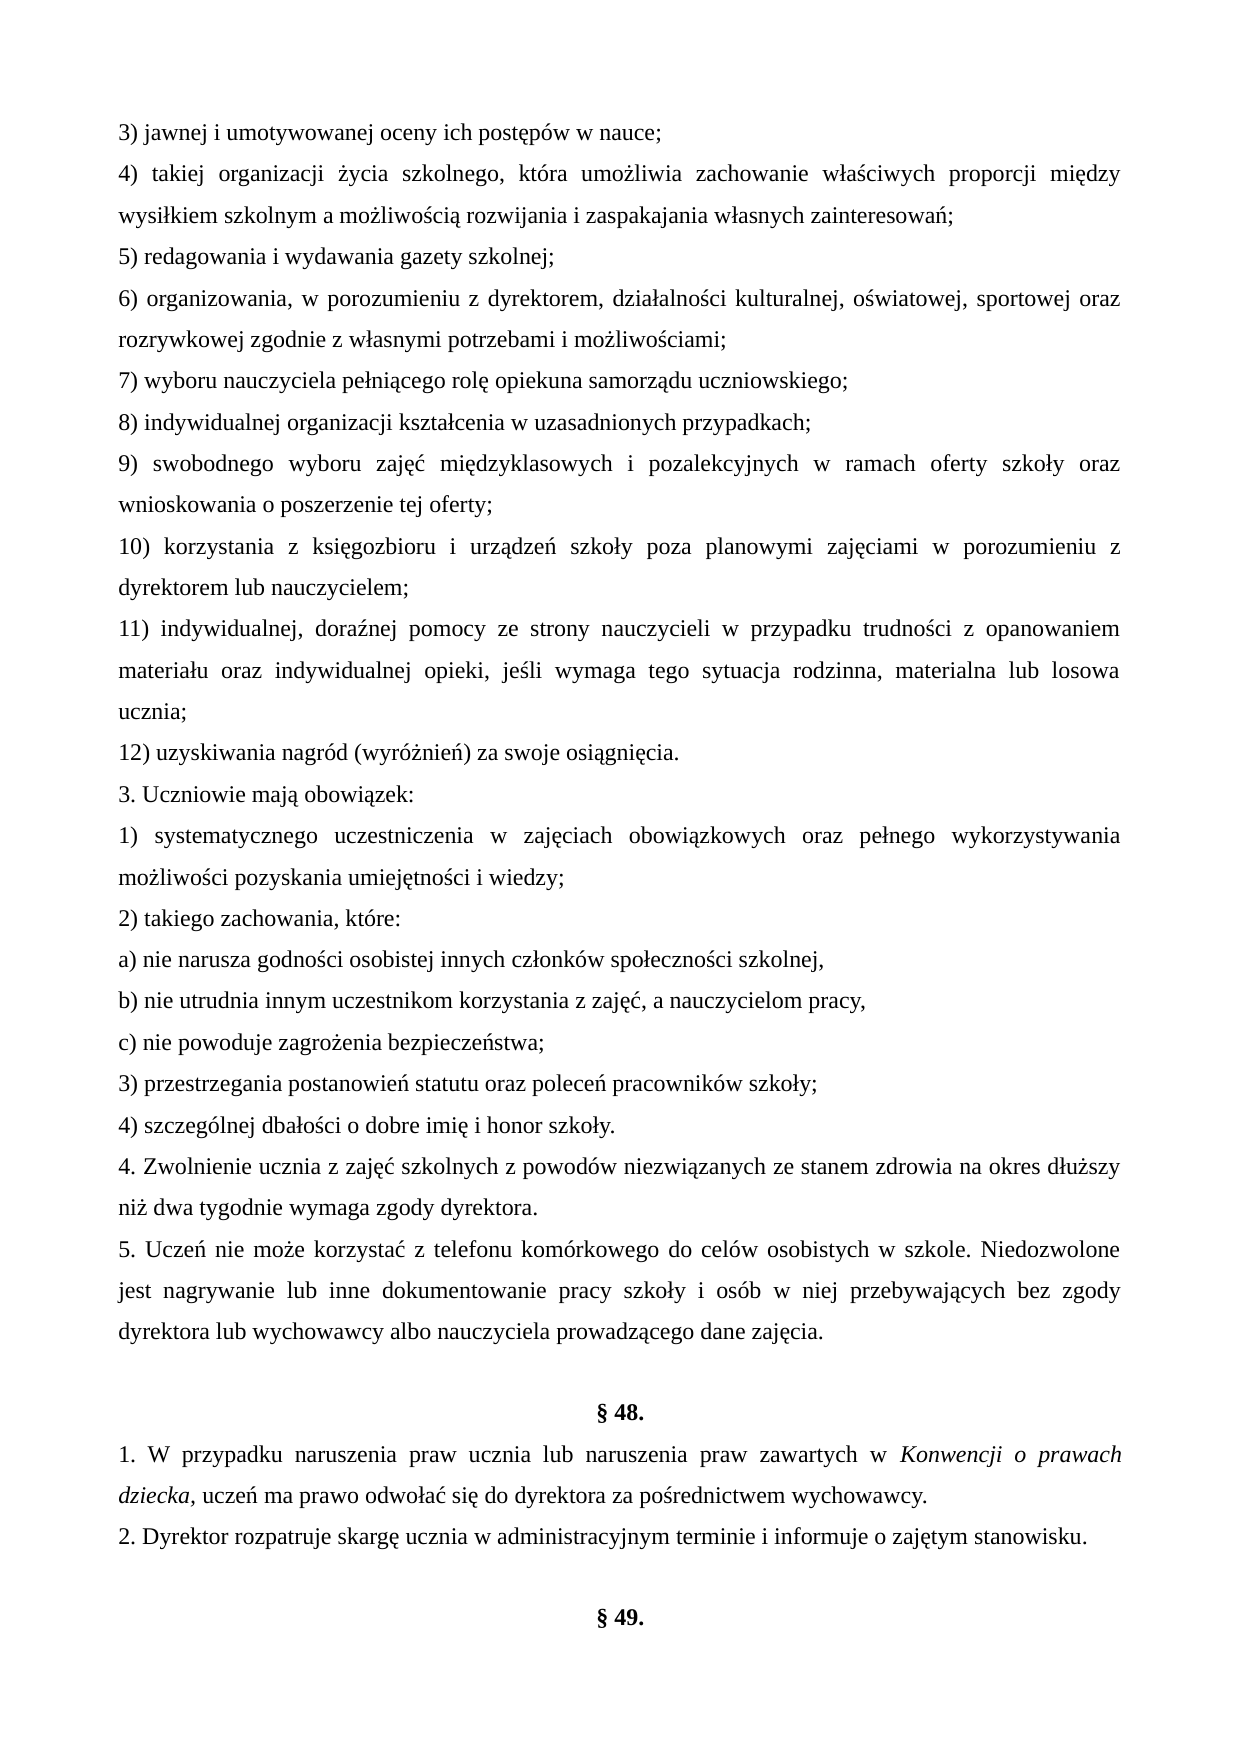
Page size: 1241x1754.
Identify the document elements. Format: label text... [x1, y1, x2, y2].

text 4) takiej organizacji życia szkolnego, która umożliwia zachowanie właściwych proporcji między wysiłkiem szkolnym a możliwością rozwijania i zaspakajania własnych zainteresowań; [118, 159, 1122, 228]
text 3) jawnej i umotywowanej oceny ich postępów w nauce; [118, 118, 1122, 146]
text 4) szczególnej dbałości o dobre imię i honor szkoły. [118, 1111, 1122, 1138]
text 2. Dyrektor rozpatruje skargę ucznia w administracyjnym terminie i informuje o zajętym stanowisku. [118, 1522, 1122, 1550]
text 11) indywidualnej, doraźnej pomocy ze strony nauczycieli w przypadku trudności z opanowaniem materiału oraz indywidualnej opieki, jeśli wymaga tego sytuacja rodzinna, materialna lub losowa ucznia; [118, 614, 1122, 725]
text 1. W przypadku naruszenia praw ucznia lub naruszenia praw zawartych w Konwencji o prawach dziecka, uczeń ma prawo odwołać się do dyrektora za pośrednictwem wychowawcy. [118, 1439, 1122, 1508]
text 1) systematycznego uczestniczenia w zajęciach obowiązkowych oraz pełnego wykorzystywania możliwości pozyskania umiejętności i wiedzy; [118, 821, 1122, 890]
text 5. Uczeń nie może korzystać z telefonu komórkowego do celów osobistych w szkole. Niedozwolone jest nagrywanie lub inne dokumentowanie pracy szkoły i osób w niej przebywających bez zgody dyrektora lub wychowawcy albo nauczyciela prowadzącego dane zajęcia. [118, 1235, 1122, 1345]
text 6) organizowania, w porozumieniu z dyrektorem, działalności kulturalnej, oświatowej, sportowej oraz rozrywkowej zgodnie z własnymi potrzebami i możliwościami; [118, 283, 1122, 352]
text 10) korzystania z księgozbioru i urządzeń szkoły poza planowymi zajęciami w porozumieniu z dyrektorem lub nauczycielem; [118, 532, 1122, 601]
text 12) uzyskiwania nagród (wyróżnień) za swoje osiągnięcia. [118, 738, 1122, 766]
text c) nie powoduje zagrożenia bezpieczeństwa; [118, 1028, 1122, 1056]
text b) nie utrudnia innym uczestnikom korzystania z zajęć, a nauczycielom pracy, [118, 987, 1122, 1014]
text 3) przestrzegania postanowień statutu oraz poleceń pracowników szkoły; [118, 1069, 1122, 1097]
text § 49. [118, 1603, 1122, 1631]
text 2) takiego zachowania, które: [118, 904, 1122, 931]
text 7) wyboru nauczyciela pełniącego rolę opiekuna samorządu uczniowskiego; [118, 366, 1122, 394]
text 5) redagowania i wydawania gazety szkolnej; [118, 242, 1122, 270]
text a) nie narusza godności osobistej innych członków społeczności szkolnej, [118, 945, 1122, 973]
text 8) indywidualnej organizacji kształcenia w uzasadnionych przypadkach; [118, 408, 1122, 435]
text 4. Zwolnienie ucznia z zajęć szkolnych z powodów niezwiązanych ze stanem zdrowia na okres dłuższy niż dwa tygodnie wymaga zgody dyrektora. [118, 1152, 1122, 1221]
text § 48. [118, 1398, 1122, 1426]
text 3. Uczniowie mają obowiązek: [118, 780, 1122, 807]
text 9) swobodnego wyboru zajęć międzyklasowych i pozalekcyjnych w ramach oferty szkoły oraz wnioskowania o poszerzenie tej oferty; [118, 449, 1122, 518]
